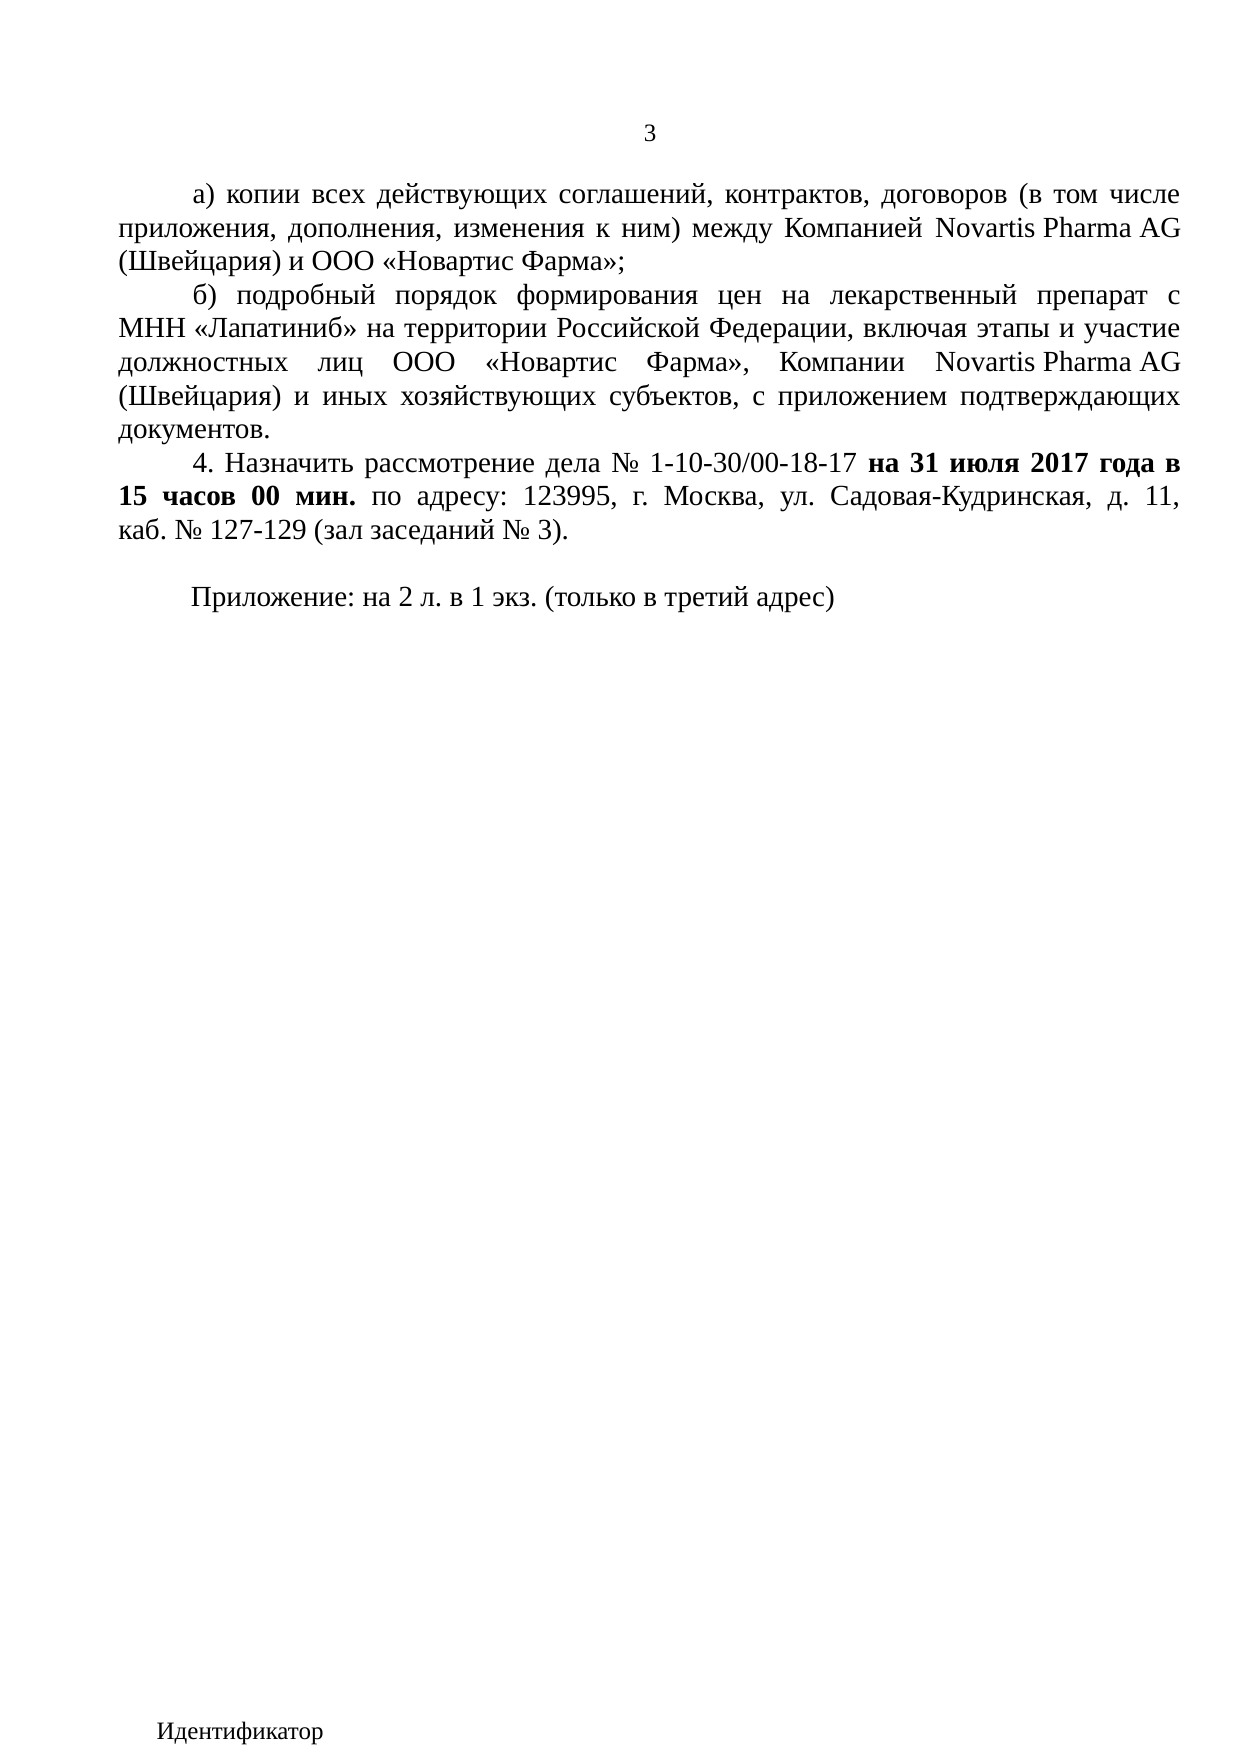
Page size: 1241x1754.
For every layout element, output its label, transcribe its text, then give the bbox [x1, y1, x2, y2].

text б) подробный порядок формирования цен на лекарственный препарат с МНН «Лапатиниб» на территории Российской Федерации, включая этапы и участие должностных лиц ООО «Новартис Фарма», Компании Novartis Pharma AG (Швейцария) и иных хозяйствующих субъектов, с приложением подтверждающих документов. [118, 277, 1181, 445]
text а) копии всех действующих соглашений, контрактов, договоров (в том числе приложения, дополнения, изменения к ним) между Компанией Novartis Pharma AG (Швейцария) и ООО «Новартис Фарма»; [118, 176, 1181, 277]
text Приложение: на 2 л. в 1 экз. (только в третий адрес) [118, 579, 1181, 612]
text 4. Назначить рассмотрение дела № 1-10-30/00-18-17 на 31 июля 2017 года в 15 часов 00 мин. по адресу: 123995, г. Москва, ул. Садовая-Кудринская, д. 11, каб. № 127-129 (зал заседаний № 3). [118, 445, 1181, 545]
